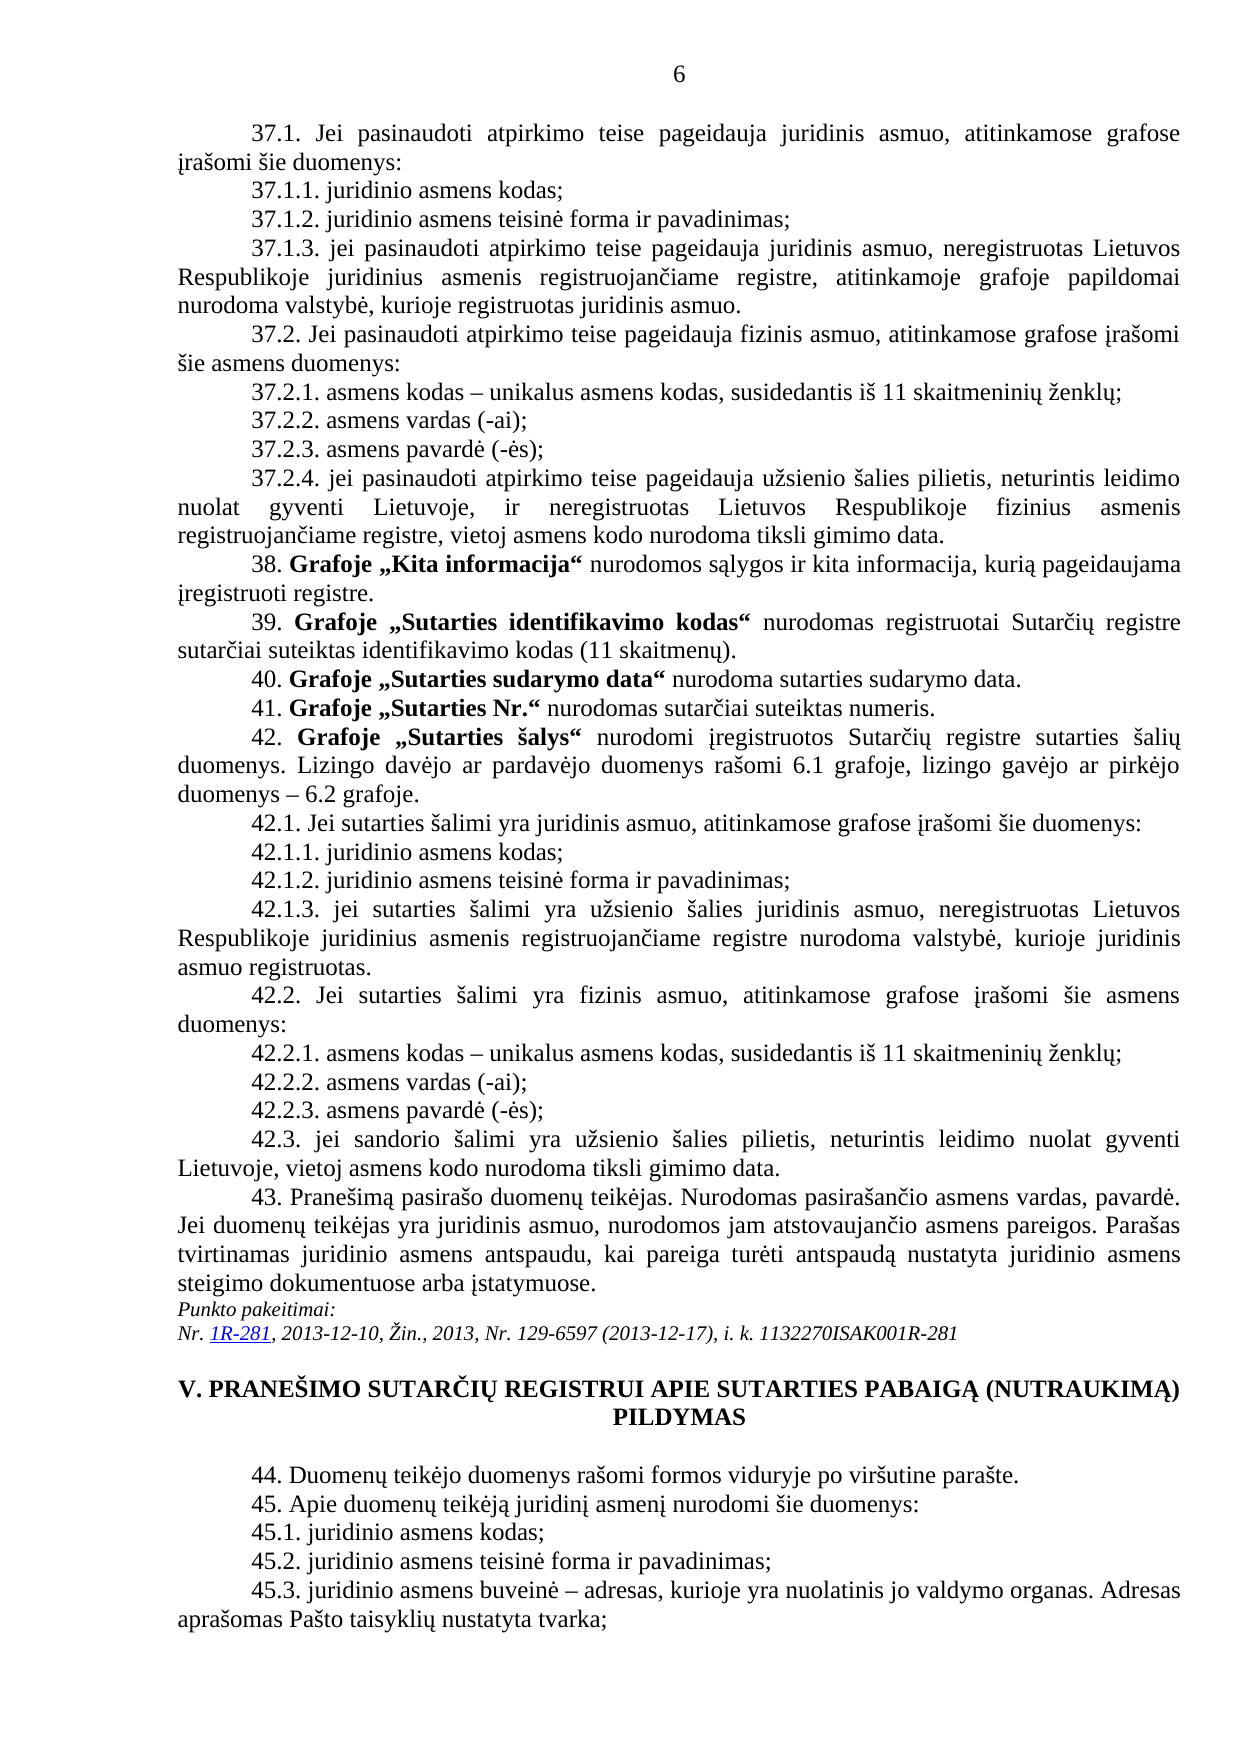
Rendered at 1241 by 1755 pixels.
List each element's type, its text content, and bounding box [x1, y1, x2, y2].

text 45.1. juridinio asmens kodas; [177, 1517, 1181, 1546]
text 42.2.2. asmens vardas (-ai); [177, 1067, 1181, 1096]
text Nr. 1R-281, 2013-12-10, Žin., 2013, Nr. 129-6597 (2013-12-17), i. k. 1132270ISAK001R-281 [177, 1321, 1181, 1345]
text 37.1.3. jei pasinaudoti atpirkimo teise pageidauja juridinis asmuo, neregistruotas Lietuvos Respublikoje juridinius asmenis registruojančiame registre, atitinkamoje grafoje papildomai nurodoma valstybė, kurioje registruotas juridinis asmuo. [177, 233, 1181, 319]
text 44. Duomenų teikėjo duomenys rašomi formos viduryje po viršutine parašte. [177, 1460, 1181, 1489]
text Punkto pakeitimai: [177, 1297, 1181, 1321]
text 37.2.1. asmens kodas – unikalus asmens kodas, susidedantis iš 11 skaitmeninių ženklų; [177, 377, 1181, 406]
text 42.2.1. asmens kodas – unikalus asmens kodas, susidedantis iš 11 skaitmeninių ženklų; [177, 1038, 1181, 1067]
text 40. Grafoje „Sutarties sudarymo data“ nurodoma sutarties sudarymo data. [177, 664, 1181, 693]
text 45.3. juridinio asmens buveinė – adresas, kurioje yra nuolatinis jo valdymo organas. Adresas aprašomas Pašto taisyklių nustatyta tvarka; [177, 1575, 1181, 1632]
text V. PRANEŠIMO SUTARČIŲ REGISTRUI APIE SUTARTIES PABAIGĄ (NUTRAUKIMĄ) PILDYMAS [177, 1374, 1181, 1431]
text 42.1.1. juridinio asmens kodas; [177, 837, 1181, 866]
text 43. Pranešimą pasirašo duomenų teikėjas. Nurodomas pasirašančio asmens vardas, pavardė. Jei duomenų teikėjas yra juridinis asmuo, nurodomos jam atstovaujančio asmens pareigos. Parašas tvirtinamas juridinio asmens antspaudu, kai pareiga turėti antspaudą nustatyta juridinio asmens steigimo dokumentuose arba įstatymuose. [177, 1182, 1181, 1297]
text 42.3. jei sandorio šalimi yra užsienio šalies pilietis, neturintis leidimo nuolat gyventi Lietuvoje, vietoj asmens kodo nurodoma tiksli gimimo data. [177, 1124, 1181, 1182]
text 37.1.2. juridinio asmens teisinė forma ir pavadinimas; [177, 204, 1181, 233]
text 37.2. Jei pasinaudoti atpirkimo teise pageidauja fizinis asmuo, atitinkamose grafose įrašomi šie asmens duomenys: [177, 319, 1181, 377]
text 37.1.1. juridinio asmens kodas; [177, 176, 1181, 204]
text 42.1.2. juridinio asmens teisinė forma ir pavadinimas; [177, 866, 1181, 894]
text 37.2.4. jei pasinaudoti atpirkimo teise pageidauja užsienio šalies pilietis, neturintis leidimo nuolat gyventi Lietuvoje, ir neregistruotas Lietuvos Respublikoje fizinius asmenis registruojančiame registre, vietoj asmens kodo nurodoma tiksli gimimo data. [177, 463, 1181, 549]
text 39. Grafoje „Sutarties identifikavimo kodas“ nurodomas registruotai Sutarčių registre sutarčiai suteiktas identifikavimo kodas (11 skaitmenų). [177, 607, 1181, 664]
text 45.2. juridinio asmens teisinė forma ir pavadinimas; [177, 1546, 1181, 1575]
text 42.2. Jei sutarties šalimi yra fizinis asmuo, atitinkamose grafose įrašomi šie asmens duomenys: [177, 981, 1181, 1038]
text 37.1. Jei pasinaudoti atpirkimo teise pageidauja juridinis asmuo, atitinkamose grafose įrašomi šie duomenys: [177, 118, 1181, 176]
text 42.1.3. jei sutarties šalimi yra užsienio šalies juridinis asmuo, neregistruotas Lietuvos Respublikoje juridinius asmenis registruojančiame registre nurodoma valstybė, kurioje juridinis asmuo registruotas. [177, 894, 1181, 981]
text 41. Grafoje „Sutarties Nr.“ nurodomas sutarčiai suteiktas numeris. [177, 693, 1181, 722]
text 37.2.3. asmens pavardė (-ės); [177, 434, 1181, 463]
text 45. Apie duomenų teikėją juridinį asmenį nurodomi šie duomenys: [177, 1489, 1181, 1517]
text 37.2.2. asmens vardas (-ai); [177, 406, 1181, 434]
text 42.2.3. asmens pavardė (-ės); [177, 1096, 1181, 1124]
text 42. Grafoje „Sutarties šalys“ nurodomi įregistruotos Sutarčių registre sutarties šalių duomenys. Lizingo davėjo ar pardavėjo duomenys rašomi 6.1 grafoje, lizingo gavėjo ar pirkėjo duomenys – 6.2 grafoje. [177, 722, 1181, 808]
text 38. Grafoje „Kita informacija“ nurodomos sąlygos ir kita informacija, kurią pageidaujama įregistruoti registre. [177, 549, 1181, 607]
text 42.1. Jei sutarties šalimi yra juridinis asmuo, atitinkamose grafose įrašomi šie duomenys: [177, 808, 1181, 837]
